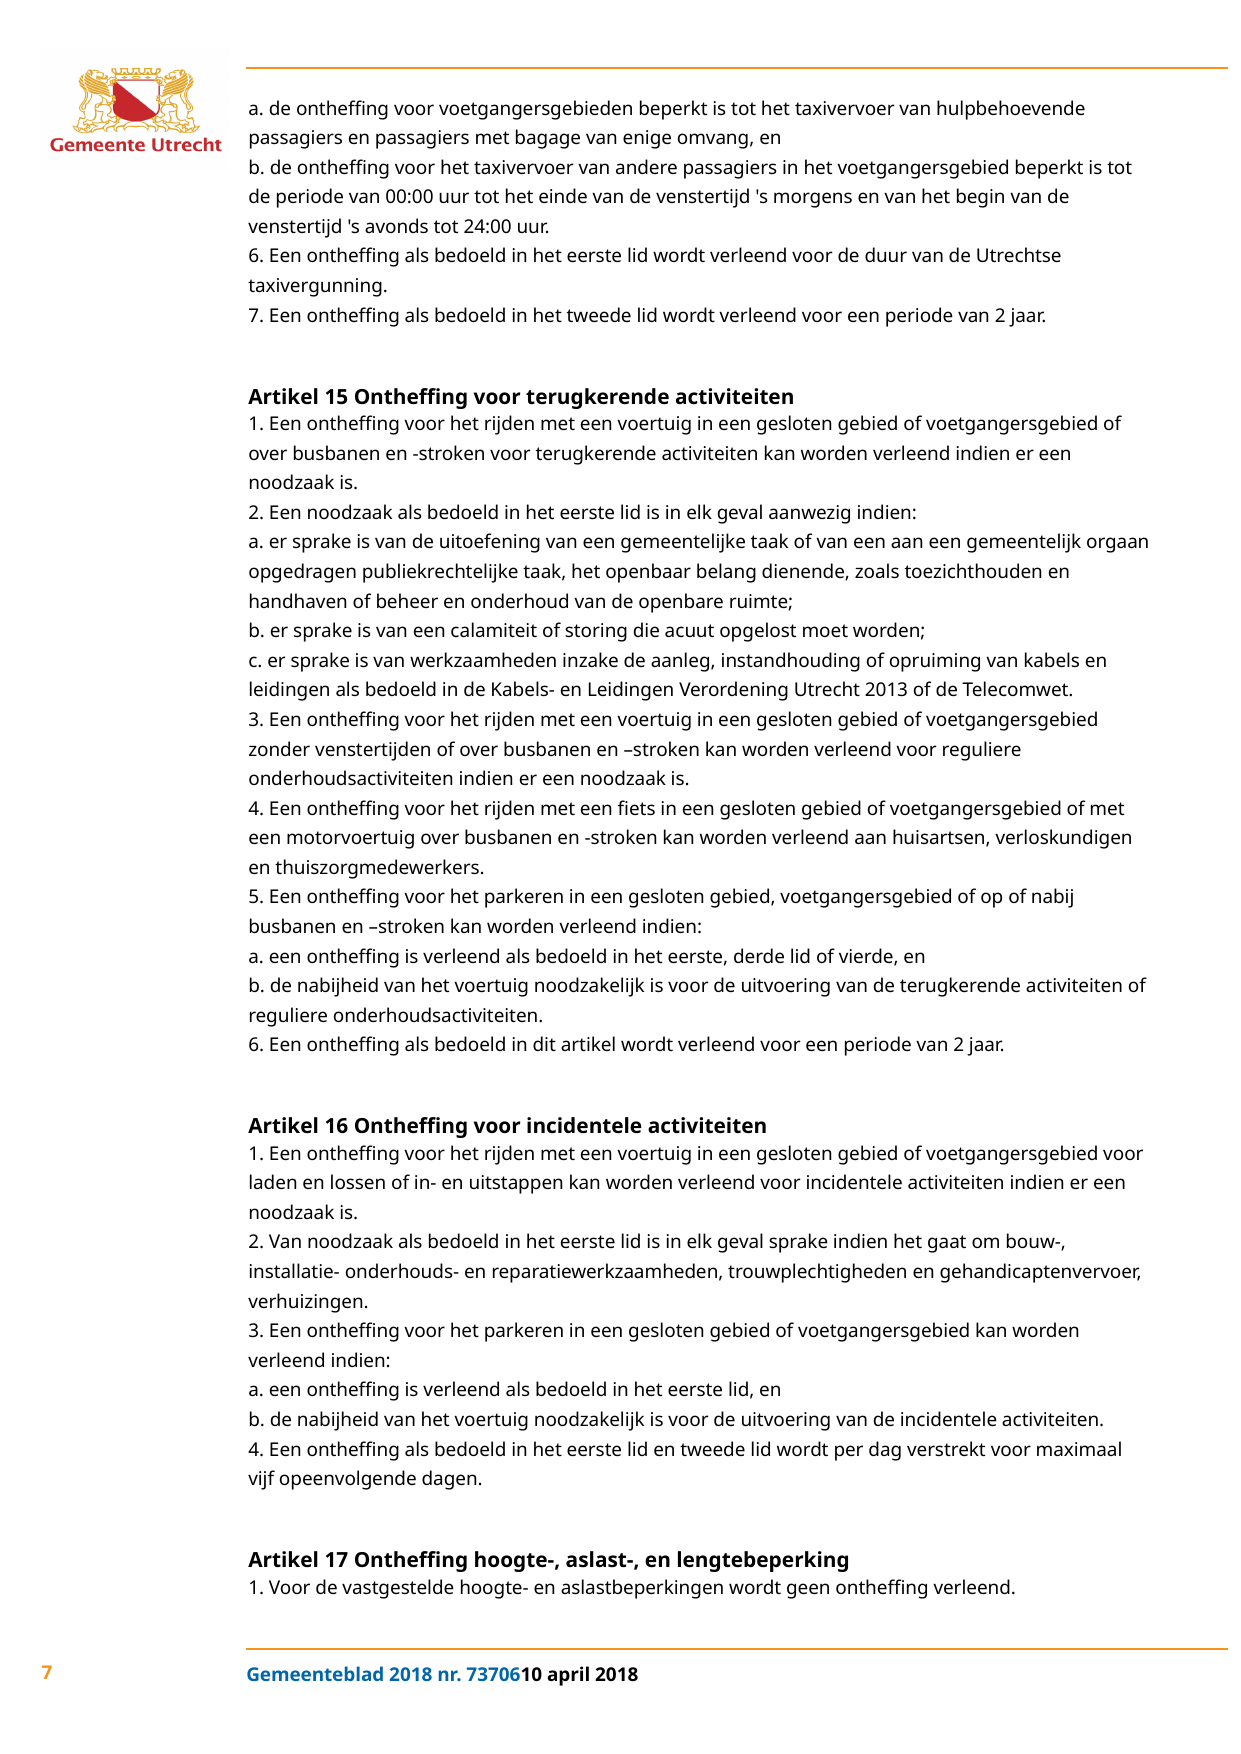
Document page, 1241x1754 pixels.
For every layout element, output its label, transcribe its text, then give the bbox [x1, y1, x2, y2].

text a. een ontheffing is verleend als bedoeld in het eerste, derde lid of vierde, en [248, 943, 1152, 968]
text b. er sprake is van een calamiteit of storing die acuut opgelost moet worden; [248, 617, 1152, 643]
text Artikel 17 Ontheffing hoogte-, aslast-, en lengtebeperking [248, 1545, 1152, 1574]
text 6. Een ontheffing als bedoeld in het eerste lid wordt verleend voor de duur van de Utrechtse taxivergunning. [248, 243, 1152, 298]
text b. de nabijheid van het voertuig noodzakelijk is voor de uitvoering van de terugkerende activiteiten of reguliere onderhoudsactiviteiten. [248, 972, 1152, 1028]
text b. de ontheffing voor het taxivervoer van andere passagiers in het voetgangersgebied beperkt is tot de periode van 00:00 uur tot het einde van de venstertijd 's morgens en van het begin van de venstertijd 's avonds tot 24:00 uur. [248, 154, 1152, 239]
text 1. Een ontheffing voor het rijden met een voertuig in een gesloten gebied of voetgangersgebied of over busbanen en -stroken voor terugkerende activiteiten kan worden verleend indien er een noodzaak is. [248, 410, 1152, 495]
picture [41, 47, 231, 172]
text a. een ontheffing is verleend als bedoeld in het eerste lid, en [248, 1377, 1152, 1402]
text 7. Een ontheffing als bedoeld in het tweede lid wordt verleend voor een periode van 2 jaar. [248, 302, 1152, 328]
text 3. Een ontheffing voor het rijden met een voertuig in een gesloten gebied of voetgangersgebied zonder venstertijden of over busbanen en –stroken kan worden verleend voor reguliere onderhoudsactiviteiten indien er een noodzaak is. [248, 706, 1152, 791]
text 4. Een ontheffing als bedoeld in het eerste lid en tweede lid wordt per dag verstrekt voor maximaal vijf opeenvolgende dagen. [248, 1436, 1152, 1491]
text Artikel 15 Ontheffing voor terugkerende activiteiten [248, 382, 1152, 410]
text a. de ontheffing voor voetgangersgebieden beperkt is tot het taxivervoer van hulpbehoevende passagiers en passagiers met bagage van enige omvang, en [248, 95, 1152, 150]
text 5. Een ontheffing voor het parkeren in een gesloten gebied, voetgangersgebied of op of nabij busbanen en –stroken kan worden verleend indien: [248, 884, 1152, 939]
text b. de nabijheid van het voertuig noodzakelijk is voor de uitvoering van de incidentele activiteiten. [248, 1406, 1152, 1432]
text 2. Een noodzaak als bedoeld in het eerste lid is in elk geval aanwezig indien: [248, 499, 1152, 525]
text 1. Voor de vastgestelde hoogte- en aslastbeperkingen wordt geen ontheffing verleend. [248, 1574, 1152, 1599]
text Artikel 16 Ontheffing voor incidentele activiteiten [248, 1112, 1152, 1140]
text 1. Een ontheffing voor het rijden met een voertuig in een gesloten gebied of voetgangersgebied voor laden en lossen of in- en uitstappen kan worden verleend voor incidentele activiteiten indien er een noodzaak is. [248, 1140, 1152, 1225]
text a. er sprake is van de uitoefening van een gemeentelijke taak of van een aan een gemeentelijk orgaan opgedragen publiekrechtelijke taak, het openbaar belang dienende, zoals toezichthouden en handhaven of beheer en onderhoud van de openbare ruimte; [248, 529, 1152, 613]
text c. er sprake is van werkzaamheden inzake de aanleg, instandhouding of opruiming van kabels en leidingen als bedoeld in de Kabels- en Leidingen Verordening Utrecht 2013 of de Telecomwet. [248, 647, 1152, 702]
text 2. Van noodzaak als bedoeld in het eerste lid is in elk geval sprake indien het gaat om bouw-, installatie- onderhouds- en reparatiewerkzaamheden, trouwplechtigheden en gehandicaptenvervoer, verhuizingen. [248, 1229, 1152, 1314]
text 3. Een ontheffing voor het parkeren in een gesloten gebied of voetgangersgebied kan worden verleend indien: [248, 1317, 1152, 1373]
text 6. Een ontheffing als bedoeld in dit artikel wordt verleend voor een periode van 2 jaar. [248, 1032, 1152, 1057]
text 4. Een ontheffing voor het rijden met een fiets in een gesloten gebied of voetgangersgebied of met een motorvoertuig over busbanen en -stroken kan worden verleend aan huisartsen, verloskundigen en thuiszorgmedewerkers. [248, 795, 1152, 880]
